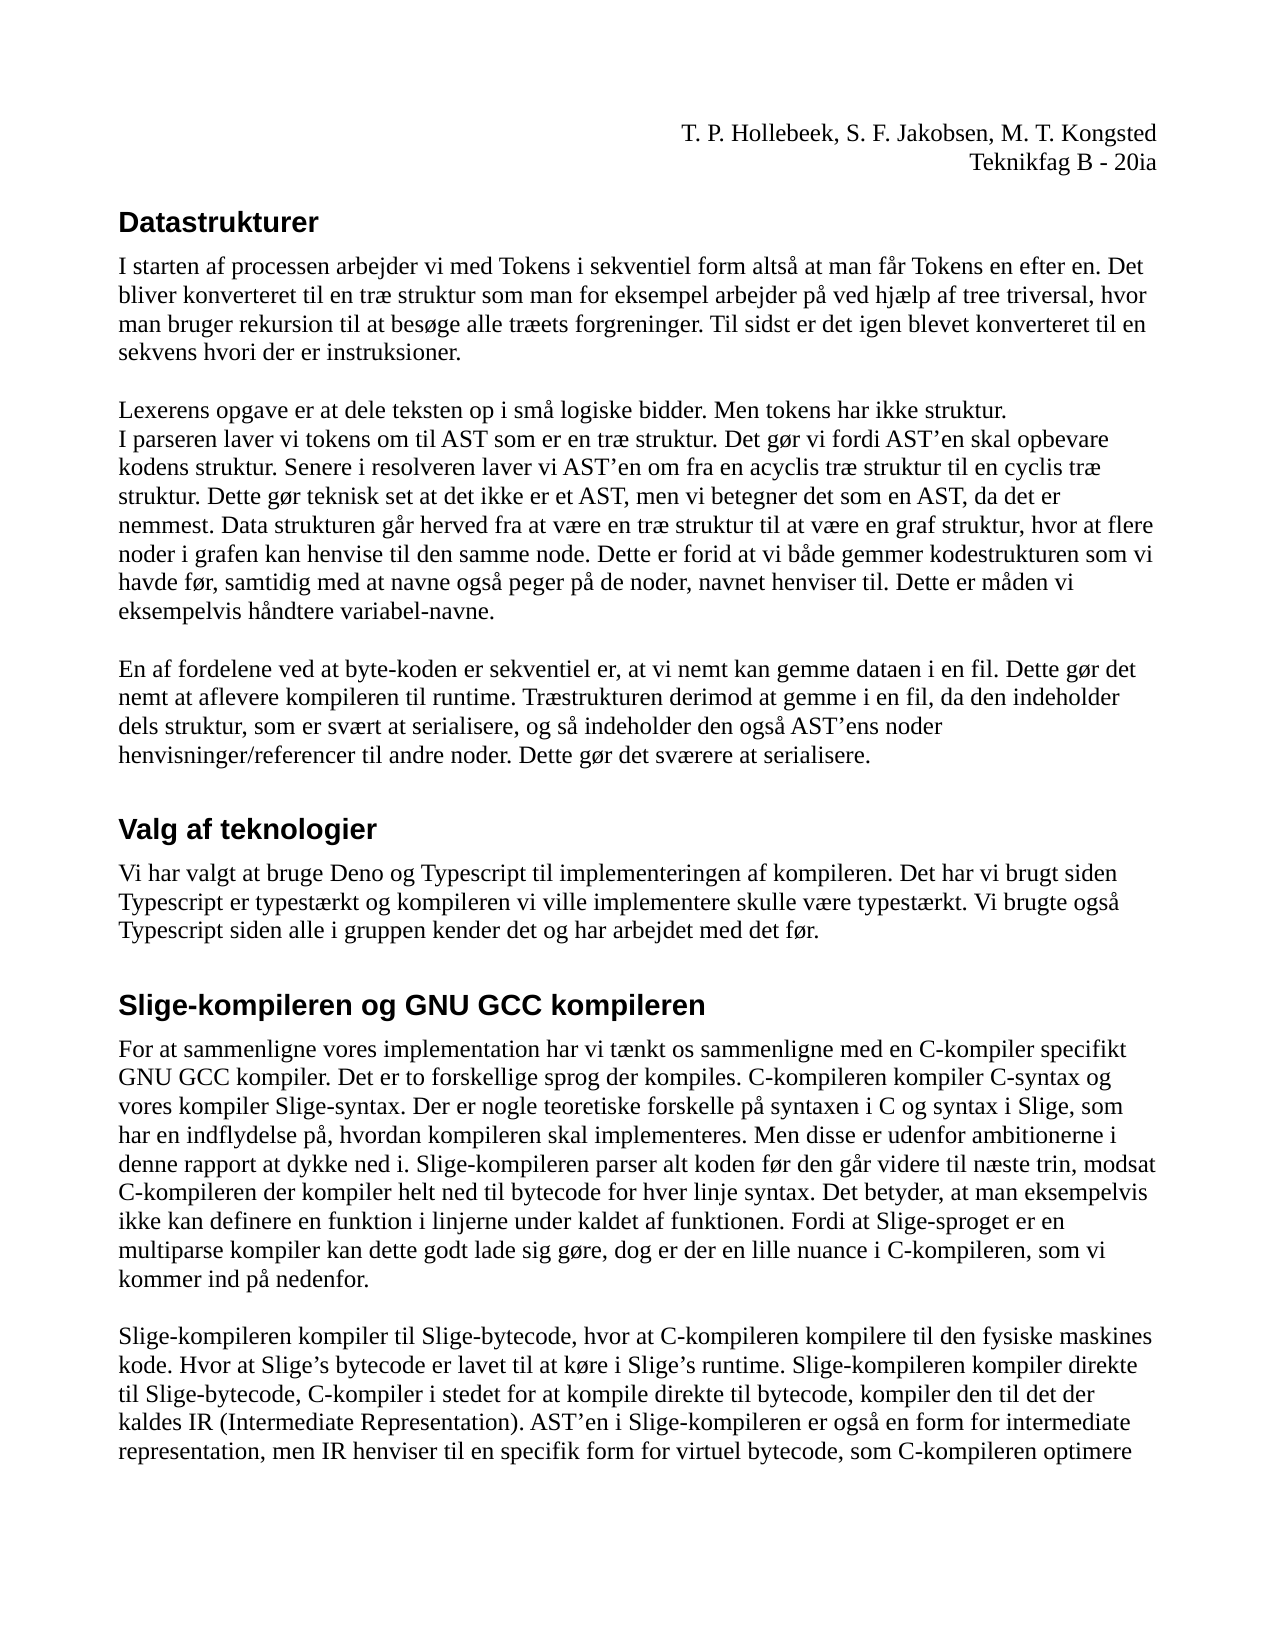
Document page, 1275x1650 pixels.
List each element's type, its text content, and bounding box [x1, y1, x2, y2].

text Vi har valgt at bruge Deno og Typescript til implementeringen af kompileren. Det har vi brugt siden Typescript er typestærkt og kompileren vi ville implementere skulle være typestærkt. Vi brugte også Typescript siden alle i gruppen kender det og har arbejdet med det før. [118, 858, 1157, 944]
text En af fordelene ved at byte-koden er sekventiel er, at vi nemt kan gemme dataen i en fil. Dette gør det nemt at aflevere kompileren til runtime. Træstrukturen derimod at gemme i en fil, da den indeholder dels struktur, som er svært at serialisere, og så indeholder den også AST’ens noder henvisninger/referencer til andre noder. Dette gør det sværere at serialisere. [118, 654, 1157, 769]
subtitle Valg af teknologier [118, 812, 1157, 846]
text I starten af processen arbejder vi med Tokens i sekventiel form altså at man får Tokens en efter en. Det bliver konverteret til en træ struktur som man for eksempel arbejder på ved hjælp af tree triversal, hvor man bruger rekursion til at besøge alle træets forgreninger. Til sidst er det igen blevet konverteret til en sekvens hvori der er instruksioner. [118, 251, 1157, 366]
subtitle Slige-kompileren og GNU GCC kompileren [118, 988, 1157, 1021]
text Slige-kompileren kompiler til Slige-bytecode, hvor at C-kompileren kompilere til den fysiske maskines kode. Hvor at Slige’s bytecode er lavet til at køre i Slige’s runtime. Slige-kompileren kompiler direkte til Slige-bytecode, C-kompiler i stedet for at kompile direkte til bytecode, kompiler den til det der kaldes IR (Intermediate Representation). AST’en i Slige-kompileren er også en form for intermediate representation, men IR henviser til en specifik form for virtuel bytecode, som C-kompileren optimere [118, 1321, 1157, 1465]
text I parseren laver vi tokens om til AST som er en træ struktur. Det gør vi fordi AST’en skal opbevare kodens struktur. Senere i resolveren laver vi AST’en om fra en acyclis træ struktur til en cyclis træ struktur. Dette gør teknisk set at det ikke er et AST, men vi betegner det som en AST, da det er nemmest. Data strukturen går herved fra at være en træ struktur til at være en graf struktur, hvor at flere noder i grafen kan henvise til den samme node. Dette er forid at vi både gemmer kodestrukturen som vi havde før, samtidig med at navne også peger på de noder, navnet henviser til. Dette er måden vi eksempelvis håndtere variabel-navne. [118, 424, 1157, 625]
subtitle Datastrukturer [118, 205, 1157, 239]
text For at sammenligne vores implementation har vi tænkt os sammenligne med en C-kompiler specifikt GNU GCC kompiler. Det er to forskellige sprog der kompiles. C-kompileren kompiler C-syntax og vores kompiler Slige-syntax. Der er nogle teoretiske forskelle på syntaxen i C og syntax i Slige, som har en indflydelse på, hvordan kompileren skal implementeres. Men disse er udenfor ambitionerne i denne rapport at dykke ned i. Slige-kompileren parser alt koden før den går videre til næste trin, modsat C-kompileren der kompiler helt ned til bytecode for hver linje syntax. Det betyder, at man eksempelvis ikke kan definere en funktion i linjerne under kaldet af funktionen. Fordi at Slige-sproget er en multiparse kompiler kan dette godt lade sig gøre, dog er der en lille nuance i C-kompileren, som vi kommer ind på nedenfor. [118, 1034, 1157, 1292]
text Lexerens opgave er at dele teksten op i små logiske bidder. Men tokens har ikke struktur. [118, 395, 1157, 424]
